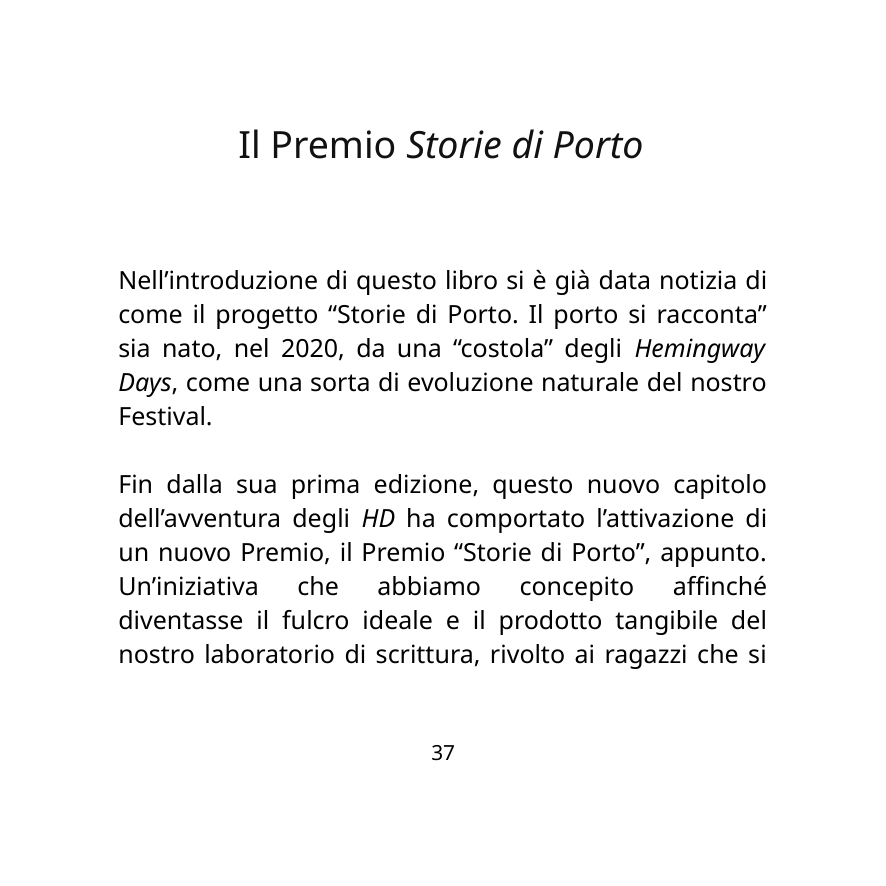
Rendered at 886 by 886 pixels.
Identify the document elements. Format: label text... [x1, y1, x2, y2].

text Nell’introduzione di questo libro si è già data notizia di come il progetto “Storie di Porto. Il porto si racconta” sia nato, nel 2020, da una “costola” degli Hemingway Days, come una sorta di evoluzione naturale del nostro Festival. [118, 262, 768, 433]
subtitle Il Premio Storie di Porto [118, 118, 768, 169]
text Fin dalla sua prima edizione, questo nuovo capitolo dell’avventura degli HD ha comportato l’attivazione di un nuovo Premio, il Premio “Storie di Porto”, appunto. Un’iniziativa che abbiamo concepito affinché diventasse il fulcro ideale e il prodotto tangibile del nostro laboratorio di scrittura, rivolto ai ragazzi che si [118, 467, 768, 671]
